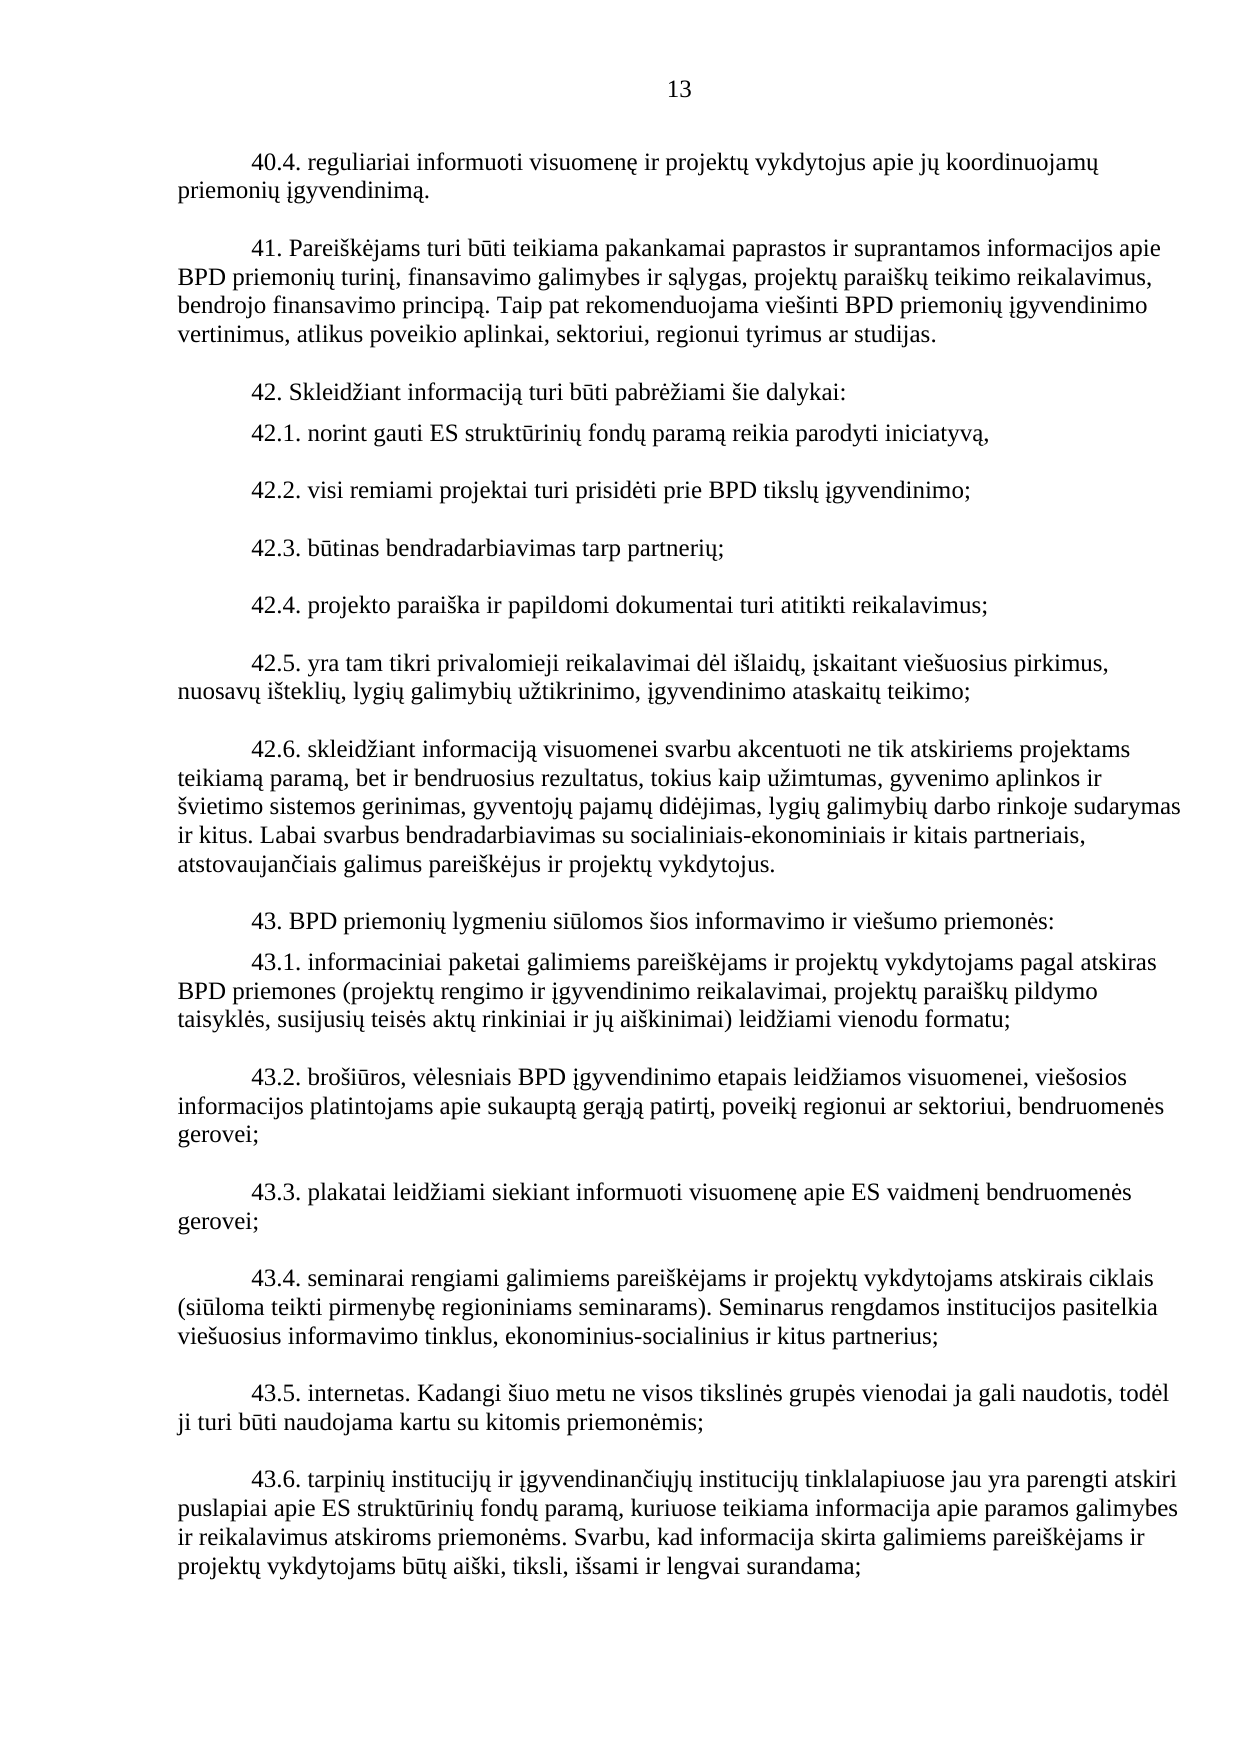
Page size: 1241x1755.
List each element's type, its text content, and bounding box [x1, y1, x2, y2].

text 43. BPD priemonių lygmeniu siūlomos šios informavimo ir viešumo priemonės: [177, 906, 1181, 935]
text 43.3. plakatai leidžiami siekiant informuoti visuomenę apie ES vaidmenį bendruomenės gerovei; [177, 1177, 1181, 1234]
text 42. Skleidžiant informaciją turi būti pabrėžiami šie dalykai: [177, 377, 1181, 406]
text 43.4. seminarai rengiami galimiems pareiškėjams ir projektų vykdytojams atskirais ciklais (siūloma teikti pirmenybę regioniniams seminarams). Seminarus rengdamos institucijos pasitelkia viešuosius informavimo tinklus, ekonominius-socialinius ir kitus partnerius; [177, 1263, 1181, 1349]
text 42.2. visi remiami projektai turi prisidėti prie BPD tikslų įgyvendinimo; [177, 475, 1181, 504]
text 43.2. brošiūros, vėlesniais BPD įgyvendinimo etapais leidžiamos visuomenei, viešosios informacijos platintojams apie sukauptą gerąją patirtį, poveikį regionui ar sektoriui, bendruomenės gerovei; [177, 1062, 1181, 1148]
text 42.4. projekto paraiška ir papildomi dokumentai turi atitikti reikalavimus; [177, 590, 1181, 619]
text 41. Pareiškėjams turi būti teikiama pakankamai paprastos ir suprantamos informacijos apie BPD priemonių turinį, finansavimo galimybes ir sąlygas, projektų paraiškų teikimo reikalavimus, bendrojo finansavimo principą. Taip pat rekomenduojama viešinti BPD priemonių įgyvendinimo vertinimus, atlikus poveikio aplinkai, sektoriui, regionui tyrimus ar studijas. [177, 233, 1181, 348]
text 42.1. norint gauti ES struktūrinių fondų paramą reikia parodyti iniciatyvą, [177, 418, 1181, 446]
text 42.5. yra tam tikri privalomieji reikalavimai dėl išlaidų, įskaitant viešuosius pirkimus, nuosavų išteklių, lygių galimybių užtikrinimo, įgyvendinimo ataskaitų teikimo; [177, 648, 1181, 705]
text 42.3. būtinas bendradarbiavimas tarp partnerių; [177, 533, 1181, 561]
text 40.4. reguliariai informuoti visuomenę ir projektų vykdytojus apie jų koordinuojamų priemonių įgyvendinimą. [177, 147, 1181, 204]
text 43.5. internetas. Kadangi šiuo metu ne visos tikslinės grupės vienodai ja gali naudotis, todėl ji turi būti naudojama kartu su kitomis priemonėmis; [177, 1378, 1181, 1436]
text 42.6. skleidžiant informaciją visuomenei svarbu akcentuoti ne tik atskiriems projektams teikiamą paramą, bet ir bendruosius rezultatus, tokius kaip užimtumas, gyvenimo aplinkos ir švietimo sistemos gerinimas, gyventojų pajamų didėjimas, lygių galimybių darbo rinkoje sudarymas ir kitus. Labai svarbus bendradarbiavimas su socialiniais-ekonominiais ir kitais partneriais, atstovaujančiais galimus pareiškėjus ir projektų vykdytojus. [177, 734, 1181, 878]
text 43.6. tarpinių institucijų ir įgyvendinančiųjų institucijų tinklalapiuose jau yra parengti atskiri puslapiai apie ES struktūrinių fondų paramą, kuriuose teikiama informacija apie paramos galimybes ir reikalavimus atskiroms priemonėms. Svarbu, kad informacija skirta galimiems pareiškėjams ir projektų vykdytojams būtų aiški, tiksli, išsami ir lengvai surandama; [177, 1464, 1181, 1579]
text 43.1. informaciniai paketai galimiems pareiškėjams ir projektų vykdytojams pagal atskiras BPD priemones (projektų rengimo ir įgyvendinimo reikalavimai, projektų paraiškų pildymo taisyklės, susijusių teisės aktų rinkiniai ir jų aiškinimai) leidžiami vienodu formatu; [177, 947, 1181, 1033]
